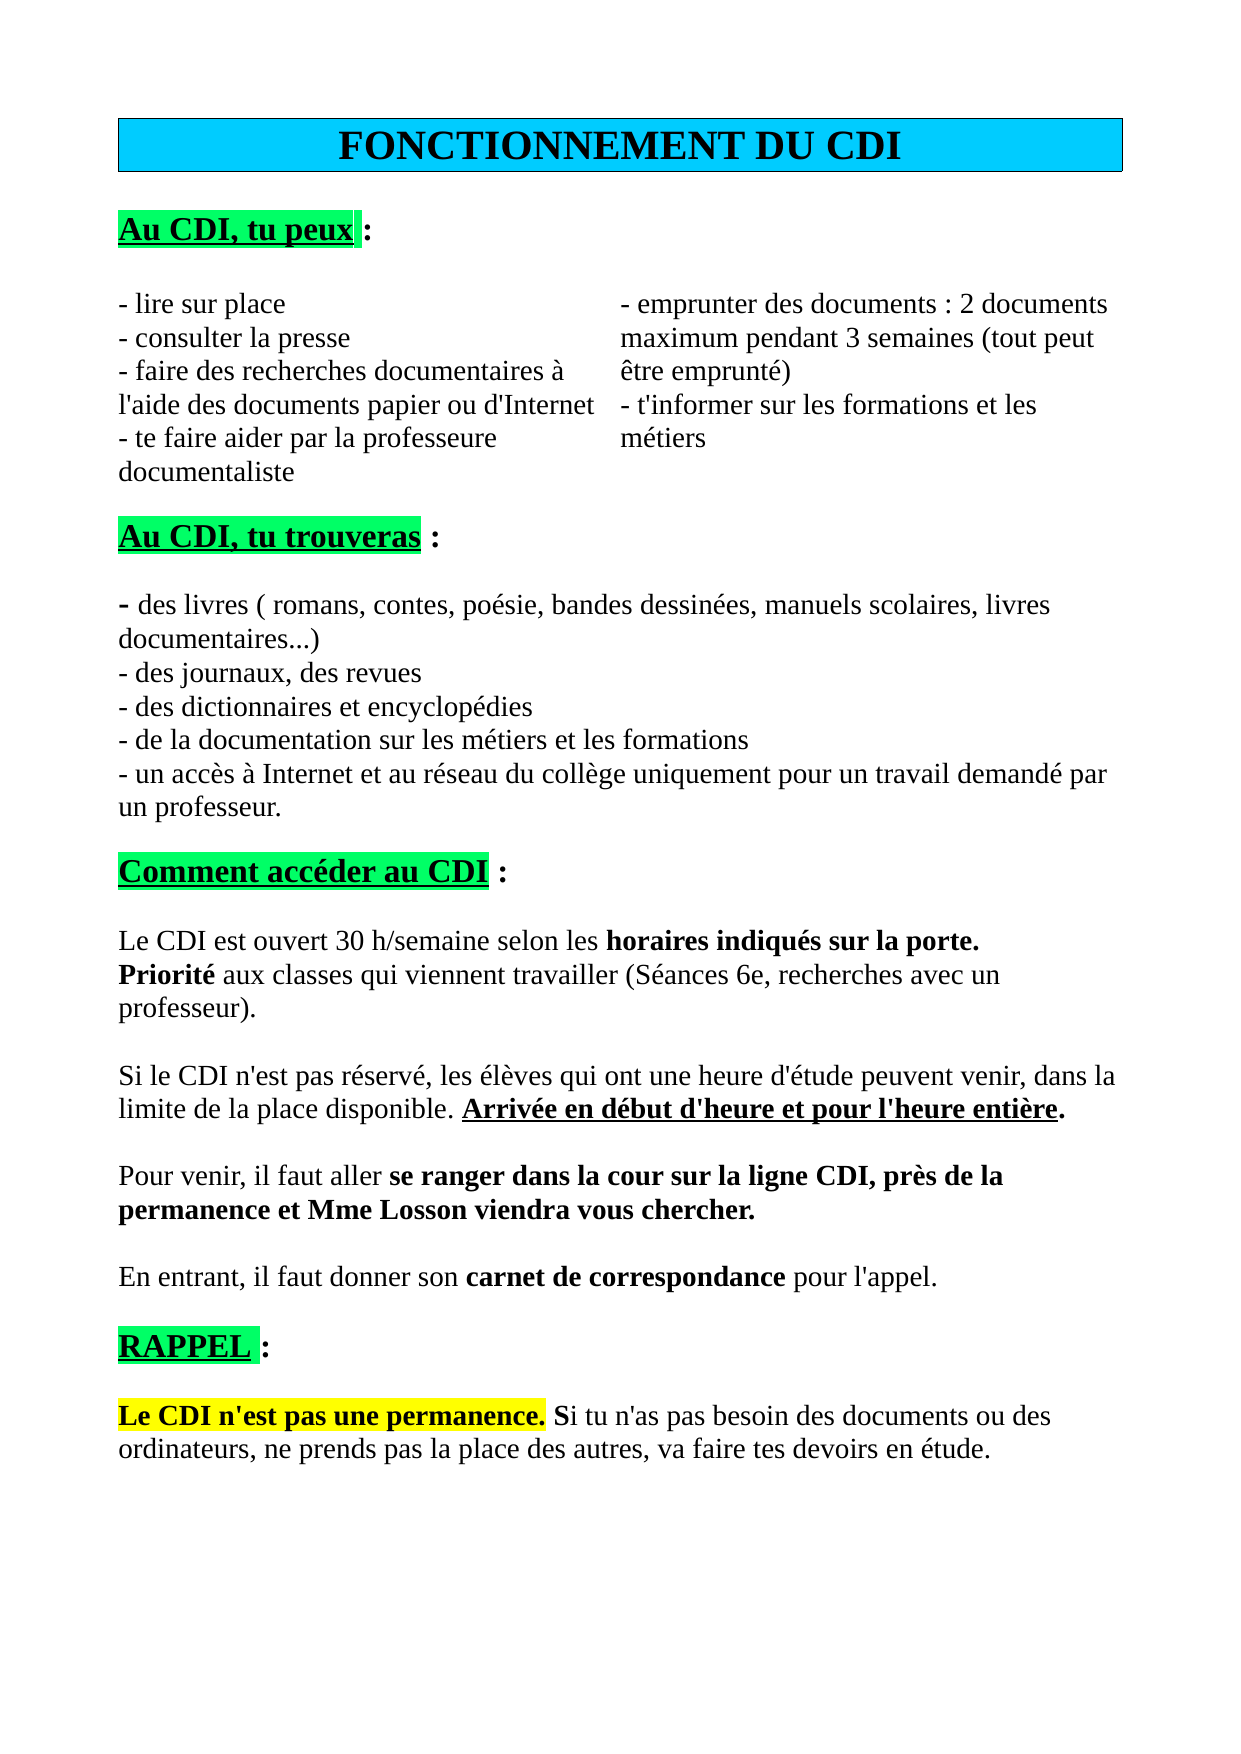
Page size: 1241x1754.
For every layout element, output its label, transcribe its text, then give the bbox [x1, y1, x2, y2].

text Comment accéder au CDI : [118, 852, 1122, 890]
text Priorité aux classes qui viennent travailler (Séances 6e, recherches avec un professeur). [118, 957, 1122, 1024]
text Le CDI est ouvert 30 h/semaine selon les horaires indiqués sur la porte. [118, 923, 1122, 957]
text Si le CDI n'est pas réservé, les élèves qui ont une heure d'étude peuvent venir, dans la limite de la place disponible. Arrivée en début d'heure et pour l'heure entière. [118, 1058, 1122, 1125]
text - faire des recherches documentaires à l'aide des documents papier ou d'Internet [118, 353, 620, 420]
text Pour venir, il faut aller se ranger dans la cour sur la ligne CDI, près de la permanence et Mme Losson viendra vous chercher. [118, 1158, 1122, 1225]
text Au CDI, tu trouveras : [118, 516, 1122, 554]
text Le CDI n'est pas une permanence. Si tu n'as pas besoin des documents ou des ordinateurs, ne prends pas la place des autres, va faire tes devoirs en étude. [118, 1398, 1122, 1465]
text - consulter la presse [118, 320, 620, 353]
text - des dictionnaires et encyclopédies [118, 689, 1122, 722]
text Au CDI, tu peux : [118, 209, 1122, 248]
text RAPPEL : [118, 1326, 1122, 1364]
text - de la documentation sur les métiers et les formations [118, 722, 1122, 756]
text - des journaux, des revues [118, 655, 1122, 689]
text - un accès à Internet et au réseau du collège uniquement pour un travail demandé par un professeur. [118, 756, 1122, 823]
text - te faire aider par la professeure documentaliste [118, 420, 620, 487]
text - des livres ( romans, contes, poésie, bandes dessinées, manuels scolaires, livres documentaires...) [118, 583, 1122, 655]
text - t'informer sur les formations et les métiers [620, 387, 1122, 454]
text - lire sur place [118, 286, 620, 320]
text En entrant, il faut donner son carnet de correspondance pour l'appel. [118, 1259, 1122, 1292]
text FONCTIONNEMENT DU CDI [119, 119, 1122, 171]
text - emprunter des documents : 2 documents maximum pendant 3 semaines (tout peut être emprunté) [620, 286, 1122, 387]
